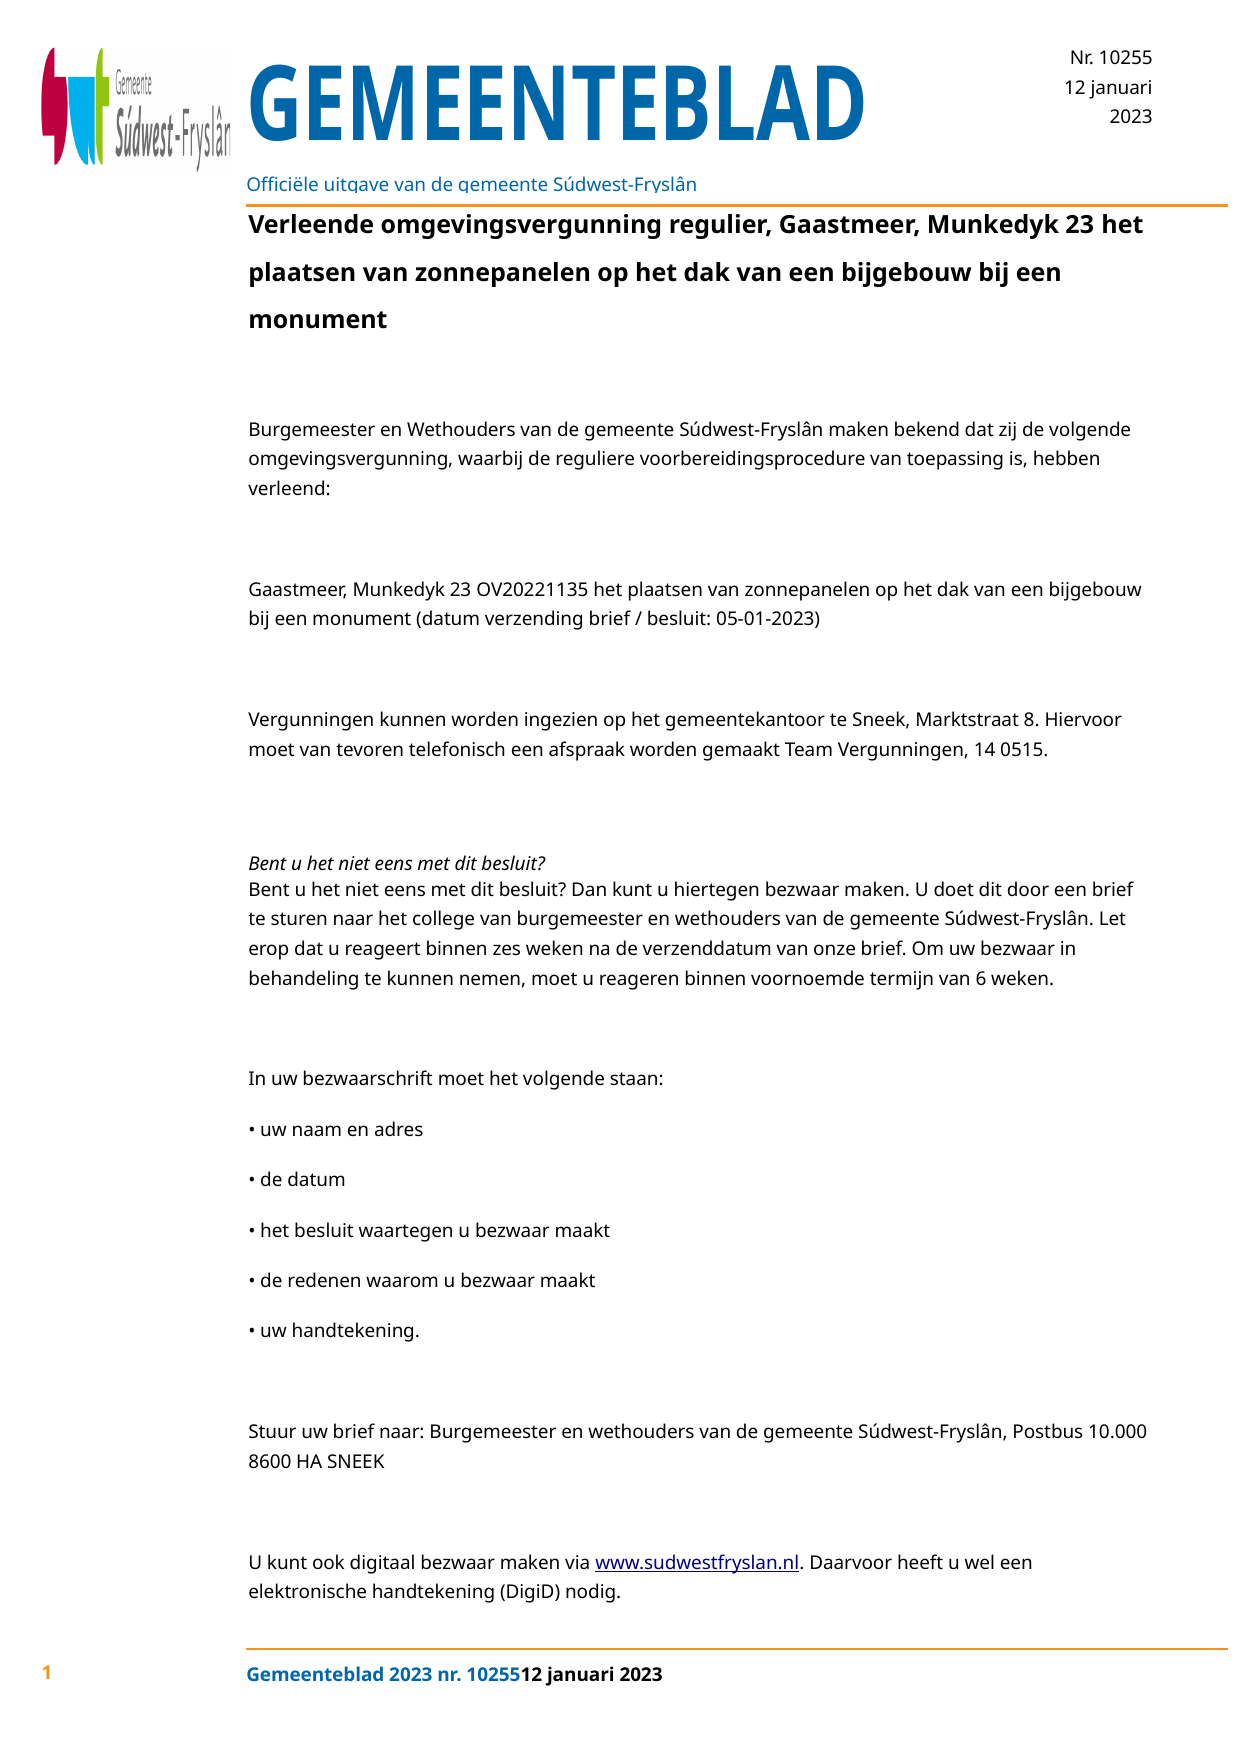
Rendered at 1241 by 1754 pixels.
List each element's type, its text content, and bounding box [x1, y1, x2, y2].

text • het besluit waartegen u bezwaar maakt [248, 1217, 1152, 1243]
text U kunt ook digitaal bezwaar maken via www.sudwestfryslan.nl. Daarvoor heeft u wel een elektronische handtekening (DigiD) nodig. [248, 1549, 1152, 1604]
text Verleende omgevingsvergunning regulier, Gaastmeer, Munkedyk 23 het plaatsen van zonnepanelen op het dak van een bijgebouw bij een monument [248, 207, 1152, 336]
text • uw naam en adres [248, 1116, 1152, 1142]
text Bent u het niet eens met dit besluit? Dan kunt u hiertegen bezwaar maken. U doet dit door een brief te sturen naar het college van burgemeester en wethouders van de gemeente Súdwest-Fryslân. Let erop dat u reageert binnen zes weken na de verzenddatum van onze brief. Om uw bezwaar in behandeling te kunnen nemen, moet u reageren binnen voornoemde termijn van 6 weken. [248, 876, 1152, 991]
text Vergunningen kunnen worden ingezien op het gemeentekantoor te Sneek, Marktstraat 8. Hiervoor moet van tevoren telefonisch een afspraak worden gemaakt Team Vergunningen, 14 0515. [248, 706, 1152, 762]
text In uw bezwaarschrift moet het volgende staan: [248, 1066, 1152, 1091]
text Burgemeester en Wethouders van de gemeente Súdwest-Fryslân maken bekend dat zij de volgende omgevingsvergunning, waarbij de reguliere voorbereidingsprocedure van toepassing is, hebben verleend: [248, 416, 1152, 501]
text • de redenen waarom u bezwaar maakt [248, 1267, 1152, 1293]
text Stuur uw brief naar: Burgemeester en wethouders van de gemeente Súdwest-Fryslân, Postbus 10.000 8600 HA SNEEK [248, 1418, 1152, 1474]
text • de datum [248, 1166, 1152, 1192]
text Gaastmeer, Munkedyk 23 OV20221135 het plaatsen van zonnepanelen op het dak van een bijgebouw bij een monument (datum verzending brief / besluit: 05-01-2023) [248, 576, 1152, 631]
text Bent u het niet eens met dit besluit? [248, 850, 1152, 876]
picture [41, 47, 231, 172]
text • uw handtekening. [248, 1318, 1152, 1343]
